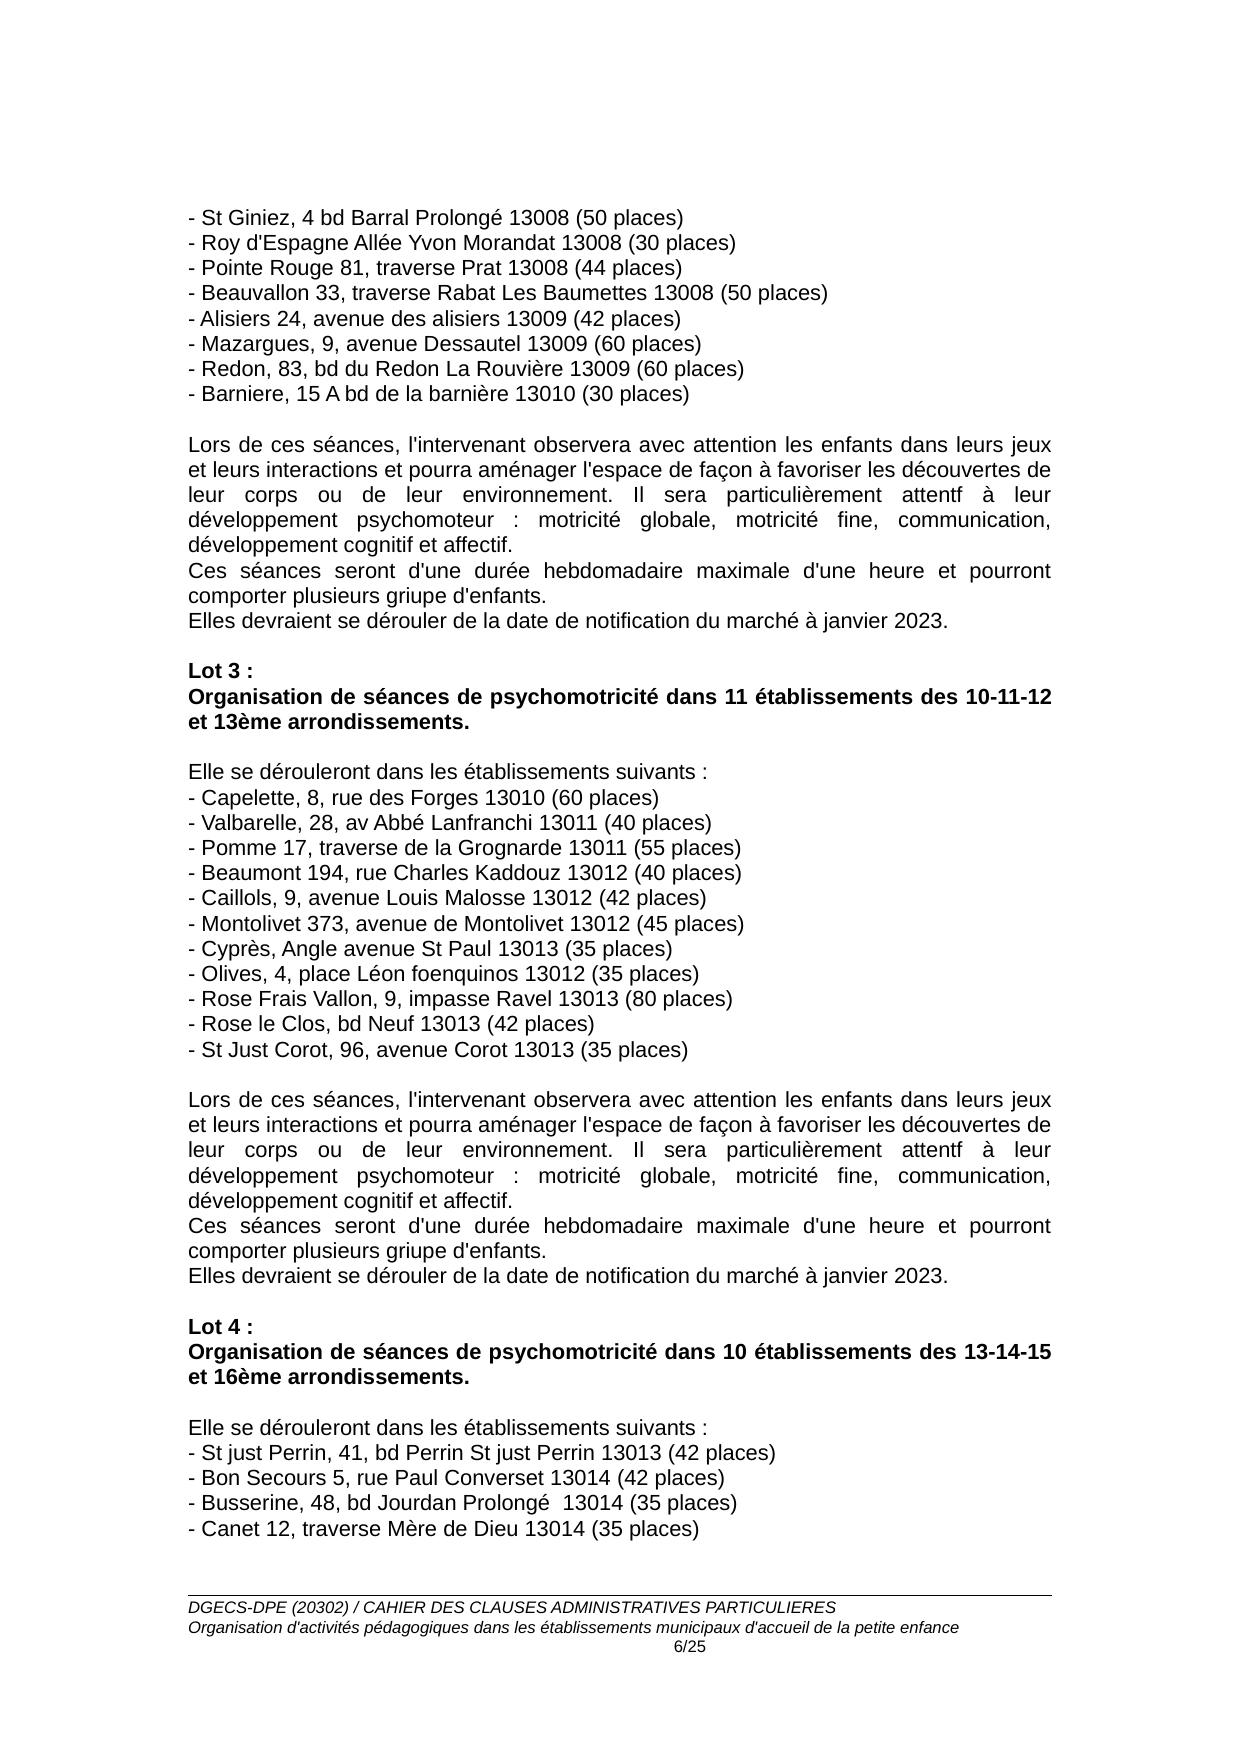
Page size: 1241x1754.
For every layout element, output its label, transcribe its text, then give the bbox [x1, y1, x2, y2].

text Ces séances seront d'une durée hebdomadaire maximale d'une heure et pourront comporter plusieurs griupe d'enfants. [188, 1213, 1052, 1263]
text - St Just Corot, 96, avenue Corot 13013 (35 places) [188, 1036, 1052, 1062]
text - Rose Frais Vallon, 9, impasse Ravel 13013 (80 places) [188, 986, 1052, 1011]
text - Pomme 17, traverse de la Grognarde 13011 (55 places) [188, 835, 1052, 860]
text Organisation de séances de psychomotricité dans 10 établissements des 13-14-15 et 16ème arrondissements. [188, 1339, 1052, 1389]
text Lot 3 : [188, 658, 1052, 683]
text - Bon Secours 5, rue Paul Converset 13014 (42 places) [188, 1465, 1052, 1490]
text - Roy d'Espagne Allée Yvon Morandat 13008 (30 places) [188, 230, 1052, 255]
text Lot 4 : [188, 1314, 1052, 1339]
text Organisation de séances de psychomotricité dans 11 établissements des 10-11-12 et 13ème arrondissements. [188, 683, 1052, 734]
text - Caillols, 9, avenue Louis Malosse 13012 (42 places) [188, 885, 1052, 910]
text - St Giniez, 4 bd Barral Prolongé 13008 (50 places) [188, 204, 1052, 230]
text Lors de ces séances, l'intervenant observera avec attention les enfants dans leurs jeux et leurs interactions et pourra aménager l'espace de façon à favoriser les découvertes de leur corps ou de leur environnement. Il sera particulièrement attentf à leur développement psychomoteur : motricité globale, motricité fine, communication, développement cognitif et affectif. [188, 1087, 1052, 1213]
text - St just Perrin, 41, bd Perrin St just Perrin 13013 (42 places) [188, 1440, 1052, 1465]
text - Beaumont 194, rue Charles Kaddouz 13012 (40 places) [188, 860, 1052, 885]
text - Mazargues, 9, avenue Dessautel 13009 (60 places) [188, 331, 1052, 356]
text - Rose le Clos, bd Neuf 13013 (42 places) [188, 1011, 1052, 1036]
text - Montolivet 373, avenue de Montolivet 13012 (45 places) [188, 910, 1052, 936]
text Elles devraient se dérouler de la date de notification du marché à janvier 2023. [188, 608, 1052, 633]
text - Cyprès, Angle avenue St Paul 13013 (35 places) [188, 936, 1052, 961]
text Lors de ces séances, l'intervenant observera avec attention les enfants dans leurs jeux et leurs interactions et pourra aménager l'espace de façon à favoriser les découvertes de leur corps ou de leur environnement. Il sera particulièrement attentf à leur développement psychomoteur : motricité globale, motricité fine, communication, développement cognitif et affectif. [188, 431, 1052, 557]
text - Barniere, 15 A bd de la barnière 13010 (30 places) [188, 381, 1052, 406]
text Elle se dérouleront dans les établissements suivants : [188, 759, 1052, 784]
text - Beauvallon 33, traverse Rabat Les Baumettes 13008 (50 places) [188, 280, 1052, 305]
text - Redon, 83, bd du Redon La Rouvière 13009 (60 places) [188, 356, 1052, 381]
text - Canet 12, traverse Mère de Dieu 13014 (35 places) [188, 1515, 1052, 1541]
text - Busserine, 48, bd Jourdan Prolongé 13014 (35 places) [188, 1490, 1052, 1515]
text - Pointe Rouge 81, traverse Prat 13008 (44 places) [188, 255, 1052, 280]
text Ces séances seront d'une durée hebdomadaire maximale d'une heure et pourront comporter plusieurs griupe d'enfants. [188, 557, 1052, 608]
text Elles devraient se dérouler de la date de notification du marché à janvier 2023. [188, 1263, 1052, 1288]
text - Capelette, 8, rue des Forges 13010 (60 places) [188, 784, 1052, 809]
text - Valbarelle, 28, av Abbé Lanfranchi 13011 (40 places) [188, 809, 1052, 835]
text Elle se dérouleront dans les établissements suivants : [188, 1414, 1052, 1440]
text - Alisiers 24, avenue des alisiers 13009 (42 places) [188, 305, 1052, 331]
text - Olives, 4, place Léon foenquinos 13012 (35 places) [188, 961, 1052, 986]
